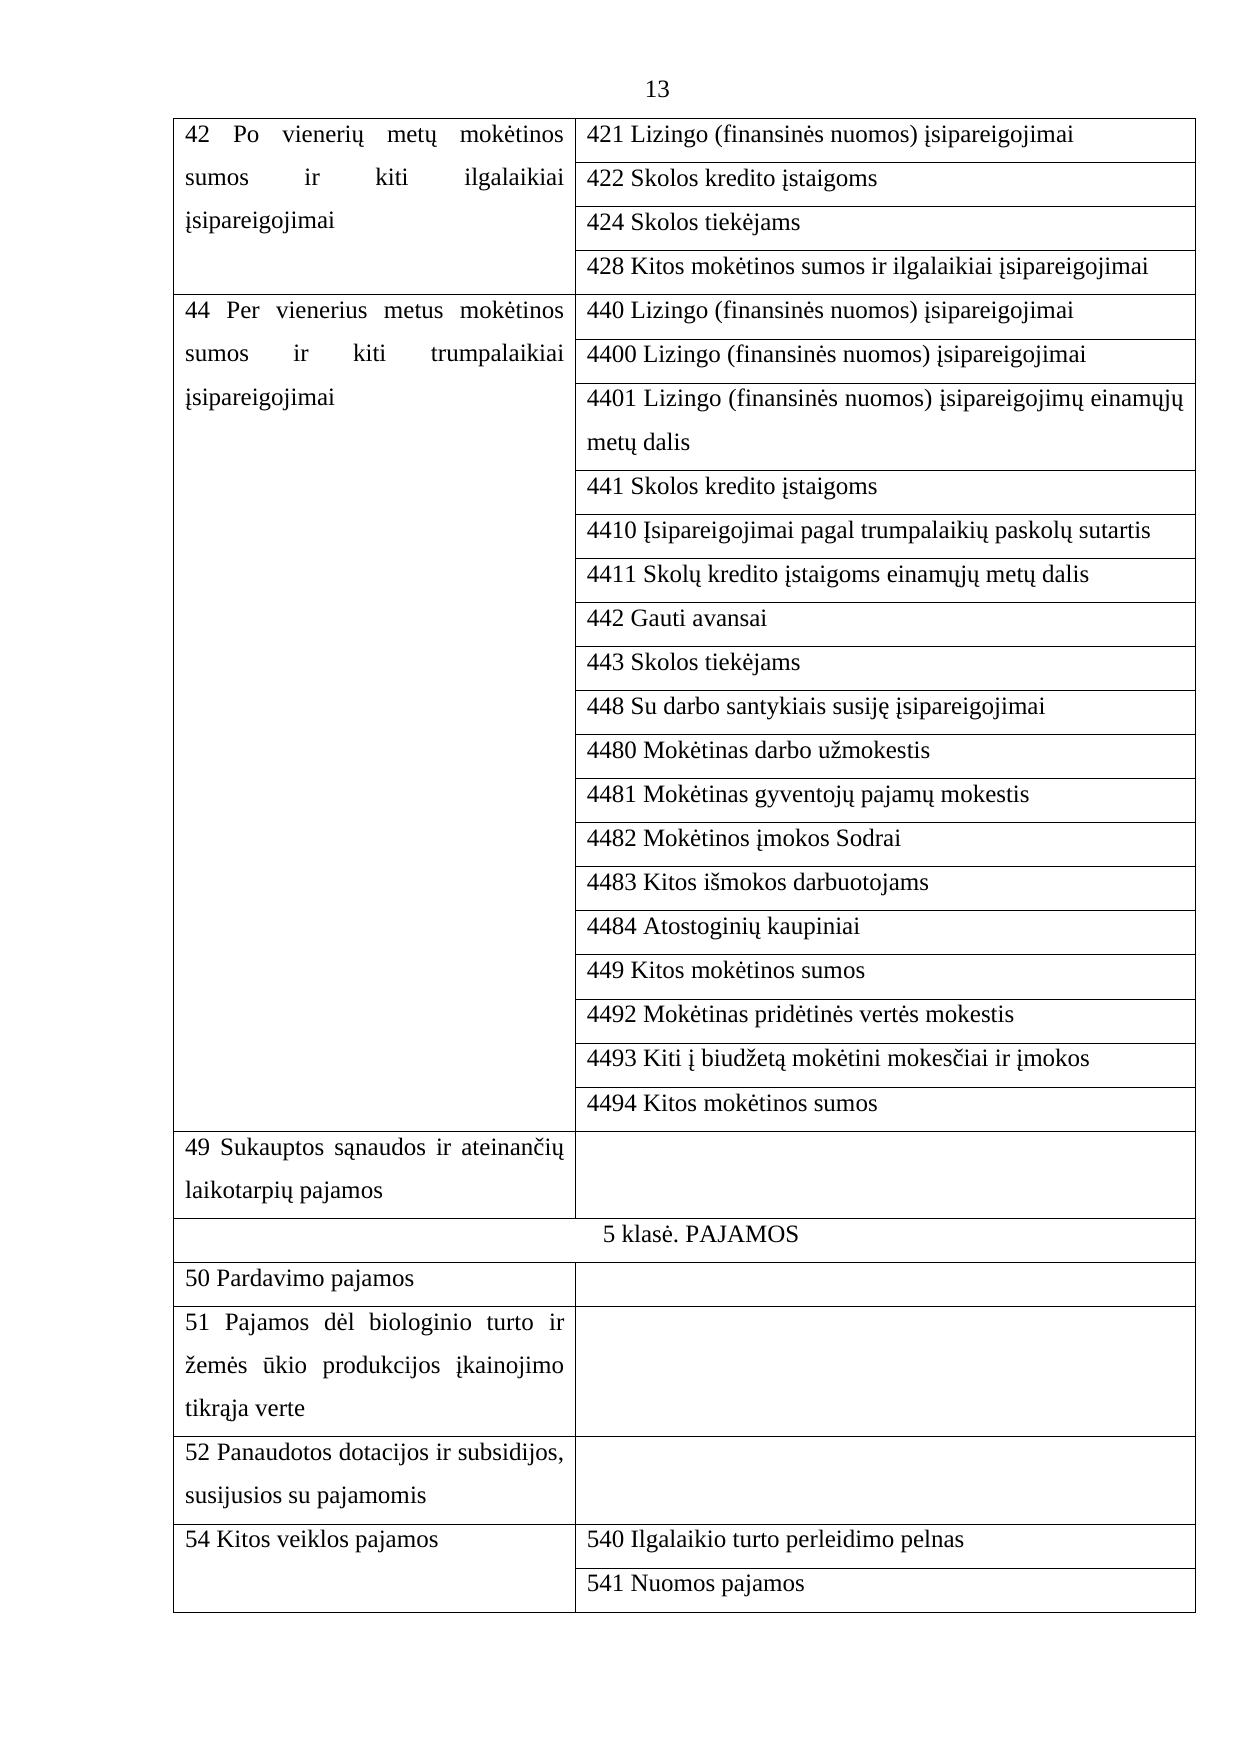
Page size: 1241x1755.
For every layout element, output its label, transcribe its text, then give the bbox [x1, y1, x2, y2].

table_cell 540 Ilgalaikio turto perleidimo pelnas [576, 1525, 1195, 1567]
table_cell 4494 Kitos mokėtinos sumos [576, 1088, 1195, 1131]
table_cell [576, 1132, 1195, 1218]
table_cell 4481 Mokėtinas gyventojų pajamų mokestis [576, 779, 1195, 822]
table_cell 422 Skolos kredito įstaigoms [576, 163, 1195, 206]
table_cell [576, 1263, 1195, 1306]
table_cell 5 klasė. PAJAMOS [174, 1219, 1195, 1262]
table_cell 4483 Kitos išmokos darbuotojams [576, 867, 1195, 910]
table_cell 4400 Lizingo (finansinės nuomos) įsipareigojimai [576, 340, 1195, 382]
table_cell 440 Lizingo (finansinės nuomos) įsipareigojimai [576, 295, 1195, 338]
table_cell 442 Gauti avansai [576, 603, 1195, 646]
table_cell 449 Kitos mokėtinos sumos [576, 955, 1195, 998]
table_cell 54 Kitos veiklos pajamos [174, 1525, 575, 1612]
table_cell 49 Sukauptos sąnaudos ir ateinančių laikotarpių pajamos [174, 1132, 575, 1218]
table_cell 4411 Skolų kredito įstaigoms einamųjų metų dalis [576, 559, 1195, 602]
table_cell 441 Skolos kredito įstaigoms [576, 471, 1195, 514]
table_cell 51 Pajamos dėl biologinio turto ir žemės ūkio produkcijos įkainojimo tikrąja verte [174, 1307, 575, 1436]
table_cell 4401 Lizingo (finansinės nuomos) įsipareigojimų einamųjų metų dalis [576, 384, 1195, 470]
table_cell 44 Per vienerius metus mokėtinos sumos ir kiti trumpalaikiai įsipareigojimai [174, 295, 575, 1131]
table_cell 4410 Įsipareigojimai pagal trumpalaikių paskolų sutartis [576, 515, 1195, 558]
table_cell 4493 Kiti į biudžetą mokėtini mokesčiai ir įmokos [576, 1044, 1195, 1087]
table_cell 50 Pardavimo pajamos [174, 1263, 575, 1306]
table_cell 448 Su darbo santykiais susiję įsipareigojimai [576, 691, 1195, 734]
table_cell 443 Skolos tiekėjams [576, 647, 1195, 690]
table_cell 4480 Mokėtinas darbo užmokestis [576, 735, 1195, 778]
table_cell [576, 1307, 1195, 1436]
table_cell 421 Lizingo (finansinės nuomos) įsipareigojimai [576, 119, 1195, 162]
table_cell 428 Kitos mokėtinos sumos ir ilgalaikiai įsipareigojimai [576, 251, 1195, 294]
table_cell 42 Po vienerių metų mokėtinos sumos ir kiti ilgalaikiai įsipareigojimai [174, 119, 575, 294]
table_cell 4484 Atostoginių kaupiniai [576, 911, 1195, 954]
table_cell 4492 Mokėtinas pridėtinės vertės mokestis [576, 1000, 1195, 1042]
table_cell 424 Skolos tiekėjams [576, 207, 1195, 250]
table_cell 541 Nuomos pajamos [576, 1569, 1195, 1612]
table_cell 4482 Mokėtinos įmokos Sodrai [576, 823, 1195, 866]
table_cell 52 Panaudotos dotacijos ir subsidijos, susijusios su pajamomis [174, 1437, 575, 1523]
table_cell [576, 1437, 1195, 1523]
